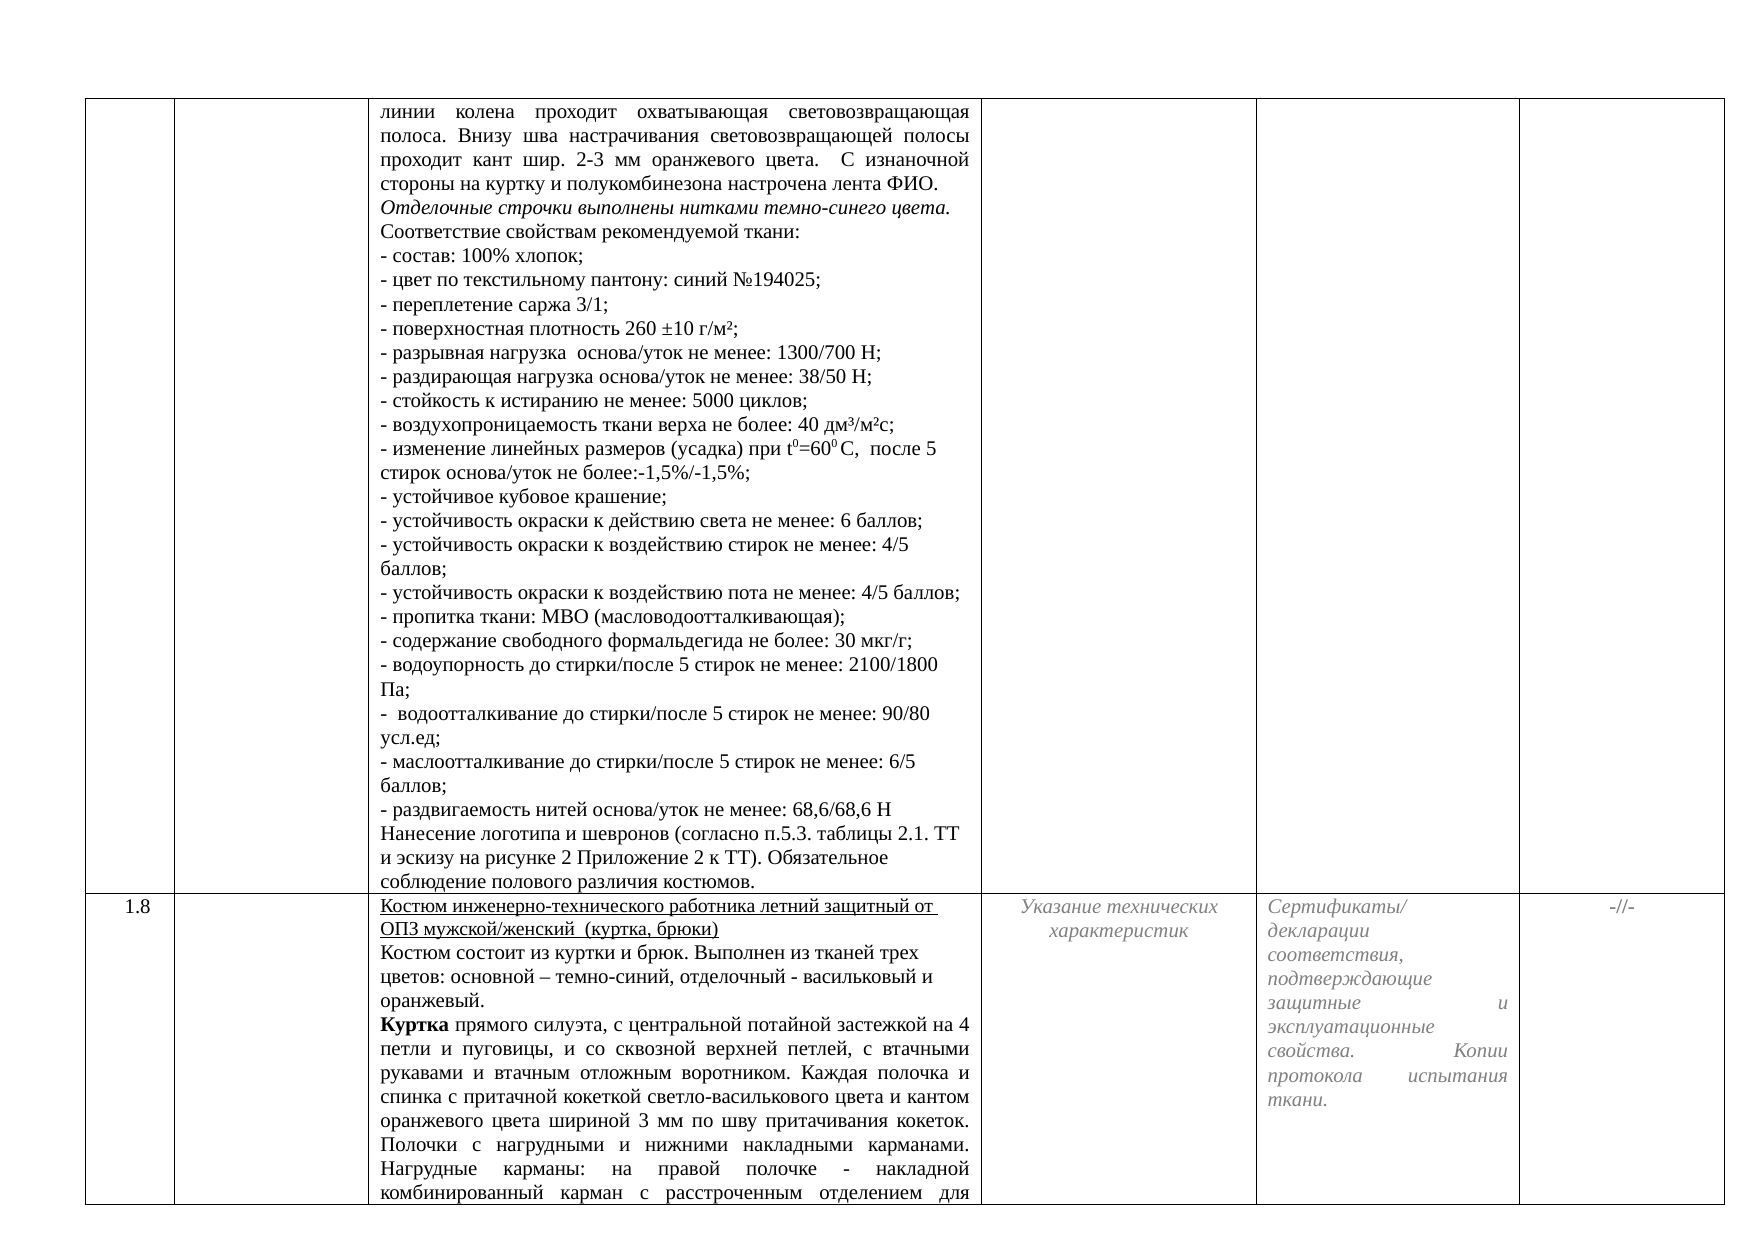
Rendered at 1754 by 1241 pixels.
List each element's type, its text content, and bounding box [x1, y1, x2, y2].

table_cell [982, 99, 1256, 893]
table_cell 1.8 [86, 894, 174, 1204]
table_cell -//- [1520, 894, 1724, 1204]
table_cell Костюм инженерно-технического работника летний защитный от ОПЗ мужской/женский (куртка, брюки) Костюм состоит из куртки и брюк. Выполнен из тканей трех цветов: основной – темно-синий, отделочный - васильковый и оранжевый. Куртка прямого силуэта, с центральной потайной застежкой на 4 петли и пуговицы, и со сквозной верхней петлей, с втачными рукавами и втачным отложным воротником. Каждая полочка и спинка с притачной кокеткой светло-василькового цвета и кантом оранжевого цвета шириной 3 мм по шву притачивания кокеток. Полочки с нагрудными и нижними накладными карманами. Нагрудные карманы: на правой полочке - накладной комбинированный карман с расстроченным отделением для [369, 894, 981, 1204]
table_cell линии колена проходит охватывающая световозвращающая полоса. Внизу шва настрачивания световозвращающей полосы проходит кант шир. 2-3 мм оранжевого цвета. С изнаночной стороны на куртку и полукомбинезона настрочена лента ФИО. Отделочные строчки выполнены нитками темно-синего цвета. Соответствие свойствам рекомендуемой ткани: - состав: 100% хлопок; - цвет по текстильному пантону: синий №194025; - переплетение саржа 3/1; - поверхностная плотность 260 ±10 г/м²; - разрывная нагрузка основа/уток не менее: 1300/700 Н; - раздирающая нагрузка основа/уток не менее: 38/50 Н; - стойкость к истиранию не менее: 5000 циклов; - воздухопроницаемость ткани верха не более: 40 дм³/м²с; - изменение линейных размеров (усадка) при t0=600 C, после 5 стирок основа/уток не более:-1,5%/-1,5%; - устойчивое кубовое крашение; - устойчивость окраски к действию света не менее: 6 баллов; - устойчивость окраски к воздействию стирок не менее: 4/5 баллов; - устойчивость окраски к воздействию пота не менее: 4/5 баллов; - пропитка ткани: МВО (масловодоотталкивающая); - содержание свободного формальдегида не более: 30 мкг/г; - водоупорность до стирки/после 5 стирок не менее: 2100/1800 Па; - водоотталкивание до стирки/после 5 стирок не менее: 90/80 усл.ед; - маслоотталкивание до стирки/после 5 стирок не менее: 6/5 баллов; - раздвигаемость нитей основа/уток не менее: 68,6/68,6 Н Нанесение логотипа и шевронов (согласно п.5.3. таблицы 2.1. ТТ и эскизу на рисунке 2 Приложение 2 к ТТ). Обязательное соблюдение полового различия костюмов. [369, 99, 981, 893]
table_cell Указание технических характеристик [982, 894, 1256, 1204]
table_cell Сертификаты/декларации соответствия, подтверждающие защитные и эксплуатационные свойства. Копии протокола испытания ткани. [1257, 894, 1519, 1204]
table_cell [175, 99, 368, 893]
table_cell [86, 99, 174, 893]
table_cell [175, 894, 368, 1204]
table_cell [1520, 99, 1724, 893]
table_cell [1257, 99, 1519, 893]
